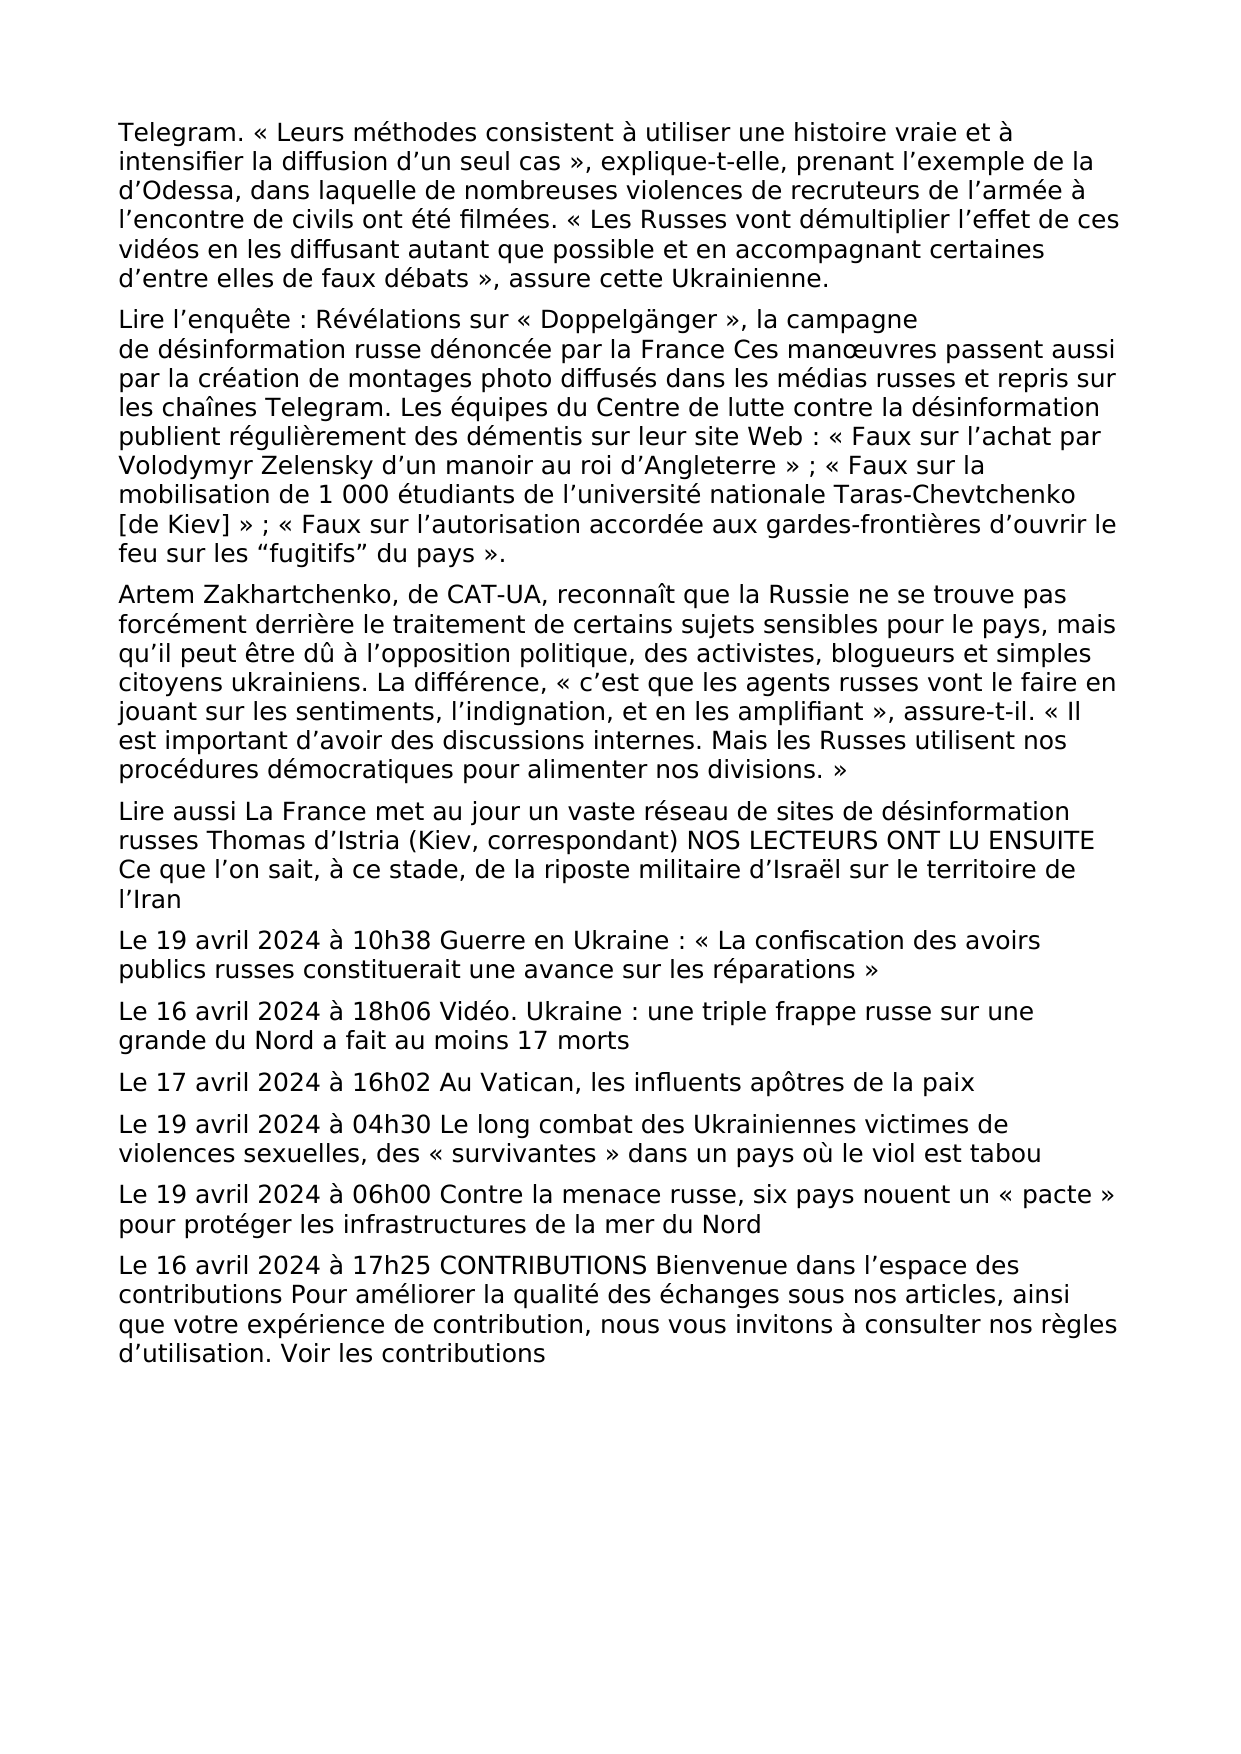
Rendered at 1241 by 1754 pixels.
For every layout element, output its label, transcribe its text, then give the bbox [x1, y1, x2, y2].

text Le 19 avril 2024 à 10h38 Guerre en Ukraine : « La confiscation des avoirs publics russes constituerait une avance sur les réparations » [118, 926, 1122, 985]
text Le 17 avril 2024 à 16h02 Au Vatican, les influents apôtres de la paix [118, 1068, 1122, 1097]
text Le 19 avril 2024 à 06h00 Contre la menace russe, six pays nouent un « pacte » pour protéger les infrastructures de la mer du Nord [118, 1181, 1122, 1239]
text Le 19 avril 2024 à 04h30 Le long combat des Ukrainiennes victimes de violences sexuelles, des « survivantes » dans un pays où le viol est tabou [118, 1110, 1122, 1168]
text Telegram. « Leurs méthodes consistent à utiliser une histoire vraie et à intensifier la diffusion d’un seul cas », explique-t-elle, prenant l’exemple de la d’Odessa, dans laquelle de nombreuses violences de recruteurs de l’armée à l’encontre de civils ont été filmées. « Les Russes vont démultiplier l’effet de ces vidéos en les diffusant autant que possible et en accompagnant certaines d’entre elles de faux débats », assure cette Ukrainienne. [118, 118, 1122, 293]
text Artem Zakhartchenko, de CAT-UA, reconnaît que la Russie ne se trouve pas forcément derrière le traitement de certains sujets sensibles pour le pays, mais qu’il peut être dû à l’opposition politique, des activistes, blogueurs et simples citoyens ukrainiens. La différence, « c’est que les agents russes vont le faire en jouant sur les sentiments, l’indignation, et en les amplifiant », assure-t-il. « Il est important d’avoir des discussions internes. Mais les Russes utilisent nos procédures démocratiques pour alimenter nos divisions. » [118, 581, 1122, 785]
text Lire aussi La France met au jour un vaste réseau de sites de désinformation russes Thomas d’Istria (Kiev, correspondant) NOS LECTEURS ONT LU ENSUITE Ce que l’on sait, à ce stade, de la riposte militaire d’Israël sur le territoire de l’Iran [118, 797, 1122, 914]
text Le 16 avril 2024 à 17h25 CONTRIBUTIONS Bienvenue dans l’espace des contributions Pour améliorer la qualité des échanges sous nos articles, ainsi que votre expérience de contribution, nous vous invitons à consulter nos règles d’utilisation. Voir les contributions [118, 1251, 1122, 1368]
text Lire l’enquête : Révélations sur « Doppelgänger », la campagne de désinformation russe dénoncée par la France Ces manœuvres passent aussi par la création de montages photo diffusés dans les médias russes et repris sur les chaînes Telegram. Les équipes du Centre de lutte contre la désinformation publient régulièrement des démentis sur leur site Web : « Faux sur l’achat par Volodymyr Zelensky d’un manoir au roi d’Angleterre » ; « Faux sur la mobilisation de 1 000 étudiants de l’université nationale Taras-Chevtchenko [de Kiev] » ; « Faux sur l’autorisation accordée aux gardes-frontières d’ouvrir le feu sur les “fugitifs” du pays ». [118, 306, 1122, 568]
text Le 16 avril 2024 à 18h06 Vidéo. Ukraine : une triple frappe russe sur une grande du Nord a fait au moins 17 morts [118, 997, 1122, 1056]
